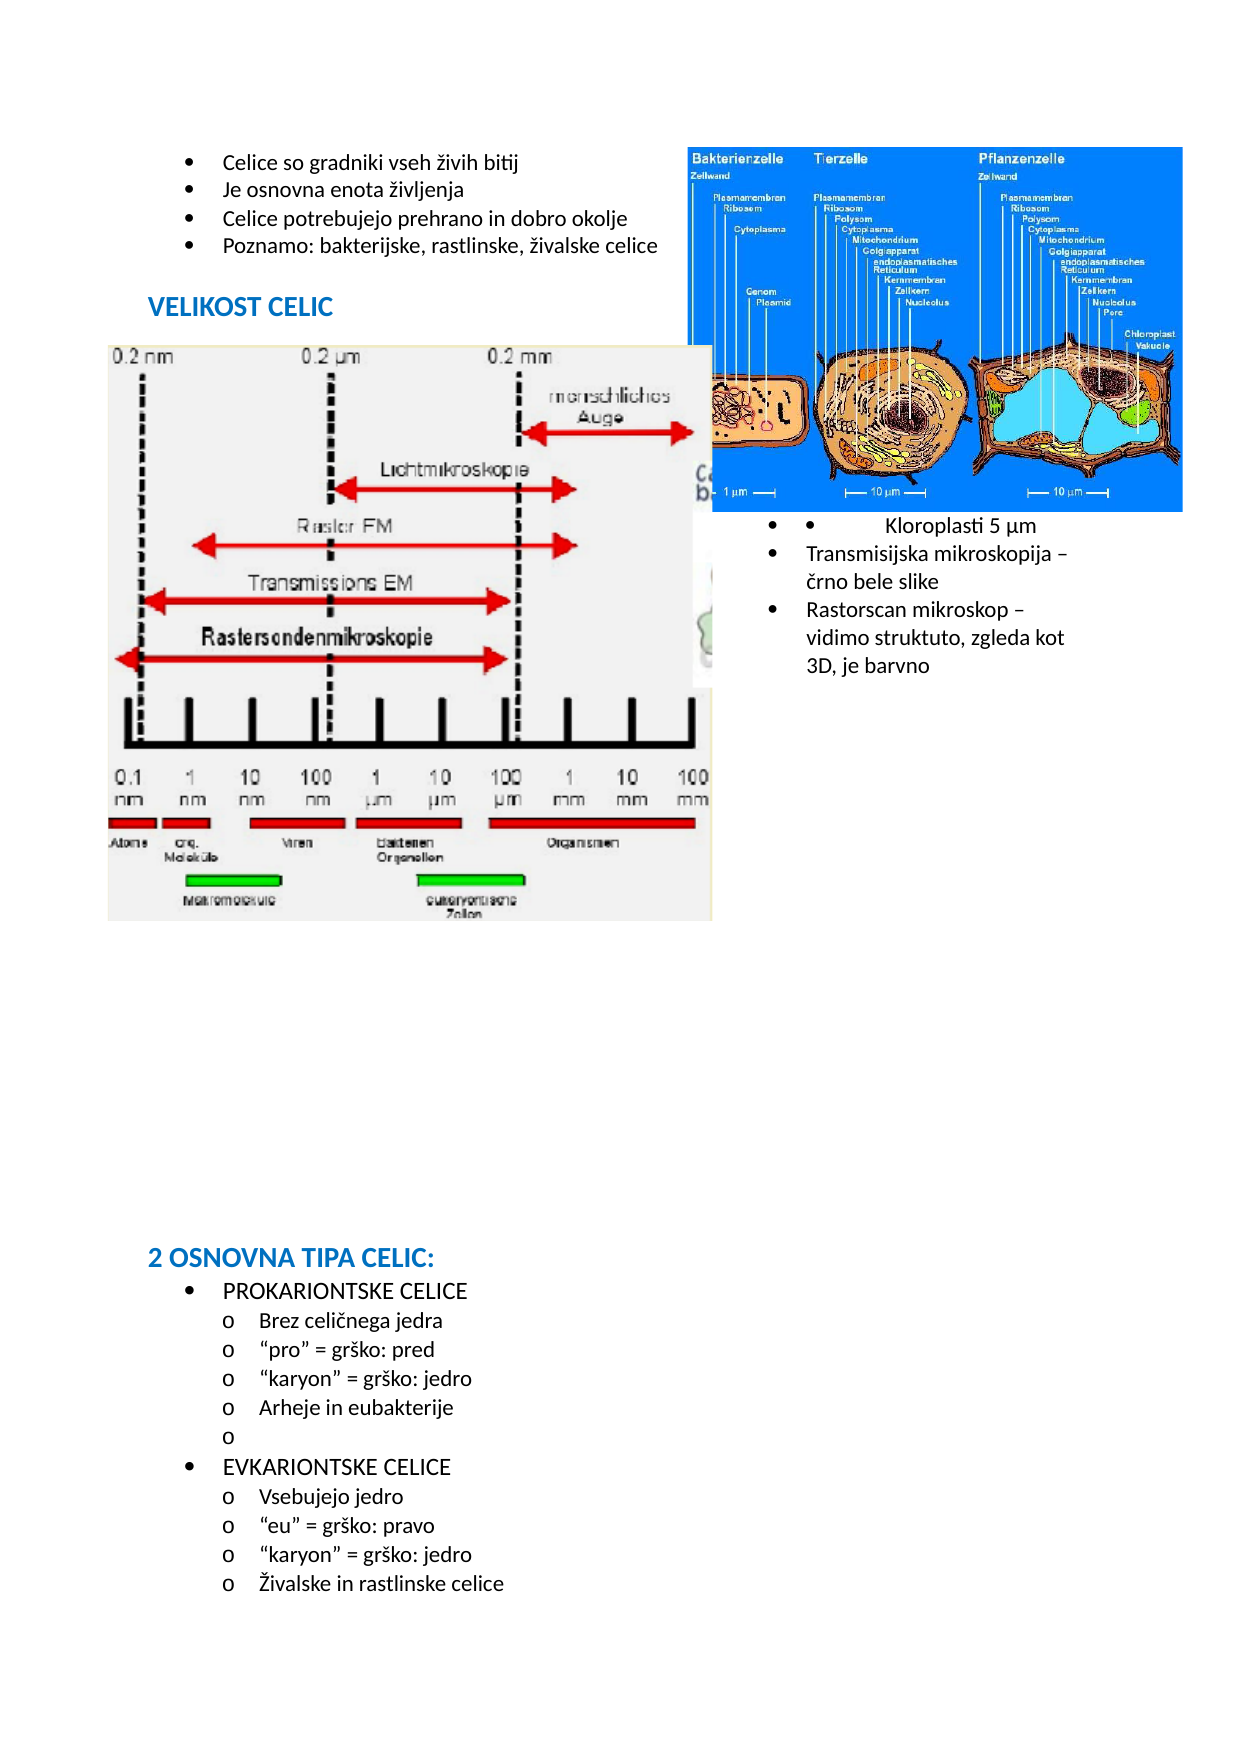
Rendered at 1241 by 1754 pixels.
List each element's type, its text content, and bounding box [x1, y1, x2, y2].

list Brez celičnega jedra [221, 1306, 1093, 1335]
text VELIKOST CELIC [148, 288, 687, 323]
list “karyon” = grško: jedro [221, 1364, 1093, 1393]
list Arheje in eubakterije [221, 1393, 1093, 1422]
list Celice so gradniki vseh živih bitij [185, 148, 687, 176]
list “eu” = grško: pravo [221, 1511, 1093, 1540]
list “karyon” = grško: jedro [221, 1540, 1093, 1569]
list Je osnovna enota življenja [185, 176, 687, 204]
list Poznamo: bakterijske, rastlinske, živalske celice [185, 232, 687, 260]
list “pro” = grško: pred [221, 1335, 1093, 1364]
list Rastorscan mikroskop – vidimo struktuto, zgleda kot 3D, je barvno [713, 595, 1093, 679]
text 2 OSNOVNA TIPA CELIC: [148, 1239, 1093, 1275]
list Celice potrebujejo prehrano in dobro okolje [185, 204, 687, 232]
list Živalske in rastlinske celice [221, 1569, 1093, 1599]
list Kloroplasti 5 μm [713, 512, 1093, 539]
list EVKARIONTSKE CELICE [185, 1452, 1093, 1482]
list Vsebujejo jedro [221, 1482, 1093, 1511]
list [185, 323, 687, 345]
list PROKARIONTSKE CELICE [185, 1275, 1093, 1306]
list Transmisijska mikroskopija – črno bele slike [713, 539, 1093, 595]
